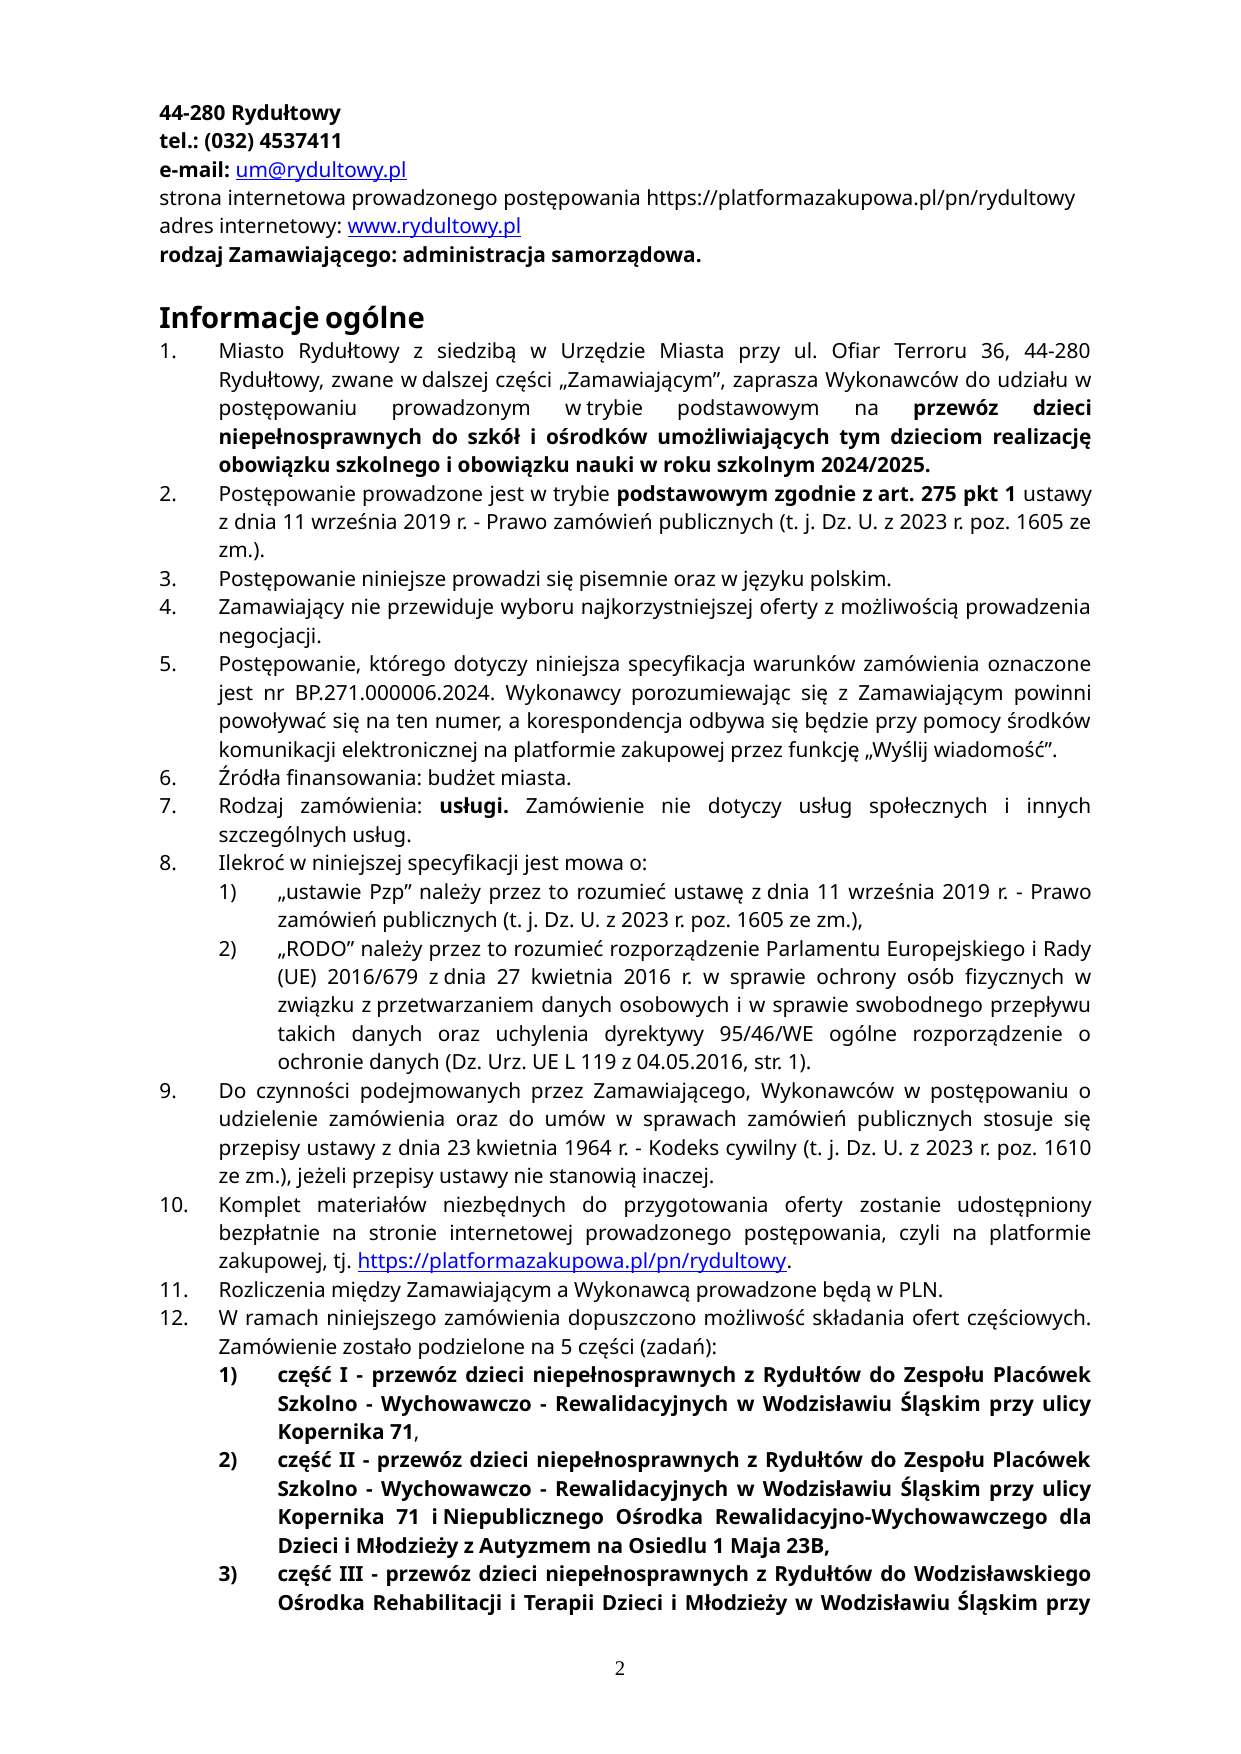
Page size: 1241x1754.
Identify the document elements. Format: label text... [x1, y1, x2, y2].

list część III - przewóz dzieci niepełnosprawnych z Rydułtów do Wodzisławskiego Ośrodka Rehabilitacji i Terapii Dzieci i Młodzieży w Wodzisławiu Śląskim przy [218, 1559, 1092, 1616]
text adres internetowy: www.rydultowy.pl [159, 212, 1092, 240]
list „ustawie Pzp” należy przez to rozumieć ustawę z dnia 11 września 2019 r. - Prawo zamówień publicznych (t. j. Dz. U. z 2023 r. poz. 1605 ze zm.), [218, 877, 1092, 934]
list Postępowanie, którego dotyczy niniejsza specyfikacja warunków zamówienia oznaczone jest nr BP.271.000006.2024. Wykonawcy porozumiewając się z Zamawiającym powinni powoływać się na ten numer, a korespondencja odbywa się będzie przy pomocy środków komunikacji elektronicznej na platformie zakupowej przez funkcję „Wyślij wiadomość”. [159, 649, 1092, 763]
text strona internetowa prowadzonego postępowania https://platformazakupowa.pl/pn/rydultowy [159, 183, 1092, 212]
text rodzaj Zamawiającego: administracja samorządowa. [159, 240, 1092, 268]
list Postępowanie niniejsze prowadzi się pisemnie oraz w języku polskim. [159, 564, 1092, 592]
text 44-280 Rydułtowy [159, 98, 1092, 126]
list Ilekroć w niniejszej specyfikacji jest mowa o: [159, 848, 1092, 877]
list Źródła finansowania: budżet miasta. [159, 763, 1092, 792]
list Rodzaj zamówienia: usługi. Zamówienie nie dotyczy usług społecznych i innych szczególnych usług. [159, 792, 1092, 848]
list część II - przewóz dzieci niepełnosprawnych z Rydułtów do Zespołu Placówek Szkolno - Wychowawczo - Rewalidacyjnych w Wodzisławiu Śląskim przy ulicy Kopernika 71 i Niepublicznego Ośrodka Rewalidacyjno-Wychowawczego dla Dzieci i Młodzieży z Autyzmem na Osiedlu 1 Maja 23B, [218, 1446, 1092, 1559]
list część I - przewóz dzieci niepełnosprawnych z Rydułtów do Zespołu Placówek Szkolno - Wychowawczo - Rewalidacyjnych w Wodzisławiu Śląskim przy ulicy Kopernika 71, [218, 1360, 1092, 1446]
list W ramach niniejszego zamówienia dopuszczono możliwość składania ofert częściowych. Zamówienie zostało podzielone na 5 części (zadań): [159, 1303, 1092, 1360]
list Miasto Rydułtowy z siedzibą w Urzędzie Miasta przy ul. Ofiar Terroru 36, 44-280 Rydułtowy, zwane w dalszej części „Zamawiającym”, zaprasza Wykonawców do udziału w postępowaniu prowadzonym w trybie podstawowym na przewóz dzieci niepełnosprawnych do szkół i ośrodków umożliwiających tym dzieciom realizację obowiązku szkolnego i obowiązku nauki w roku szkolnym 2024/2025. [159, 337, 1092, 479]
list Rozliczenia między Zamawiającym a Wykonawcą prowadzone będą w PLN. [159, 1275, 1092, 1303]
list „RODO” należy przez to rozumieć rozporządzenie Parlamentu Europejskiego i Rady (UE) 2016/679 z dnia 27 kwietnia 2016 r. w sprawie ochrony osób fizycznych w związku z przetwarzaniem danych osobowych i w sprawie swobodnego przepływu takich danych oraz uchylenia dyrektywy 95/46/WE ogólne rozporządzenie o ochronie danych (Dz. Urz. UE L 119 z 04.05.2016, str. 1). [218, 934, 1092, 1076]
list Komplet materiałów niezbędnych do przygotowania oferty zostanie udostępniony bezpłatnie na stronie internetowej prowadzonego postępowania, czyli na platformie zakupowej, tj. https://platformazakupowa.pl/pn/rydultowy. [159, 1190, 1092, 1275]
text tel.: (032) 4537411 [159, 126, 1092, 155]
list Do czynności podejmowanych przez Zamawiającego, Wykonawców w postępowaniu o udzielenie zamówienia oraz do umów w sprawach zamówień publicznych stosuje się przepisy ustawy z dnia 23 kwietnia 1964 r. - Kodeks cywilny (t. j. Dz. U. z 2023 r. poz. 1610 ze zm.), jeżeli przepisy ustawy nie stanowią inaczej. [159, 1076, 1092, 1190]
list Postępowanie prowadzone jest w trybie podstawowym zgodnie z art. 275 pkt 1 ustawy z dnia 11 września 2019 r. - Prawo zamówień publicznych (t. j. Dz. U. z 2023 r. poz. 1605 ze zm.). [159, 479, 1092, 564]
text e-mail: um@rydultowy.pl [159, 155, 1092, 183]
list Zamawiający nie przewiduje wyboru najkorzystniejszej oferty z możliwością prowadzenia negocjacji. [159, 592, 1092, 649]
text Informacje ogólne [159, 297, 1092, 337]
